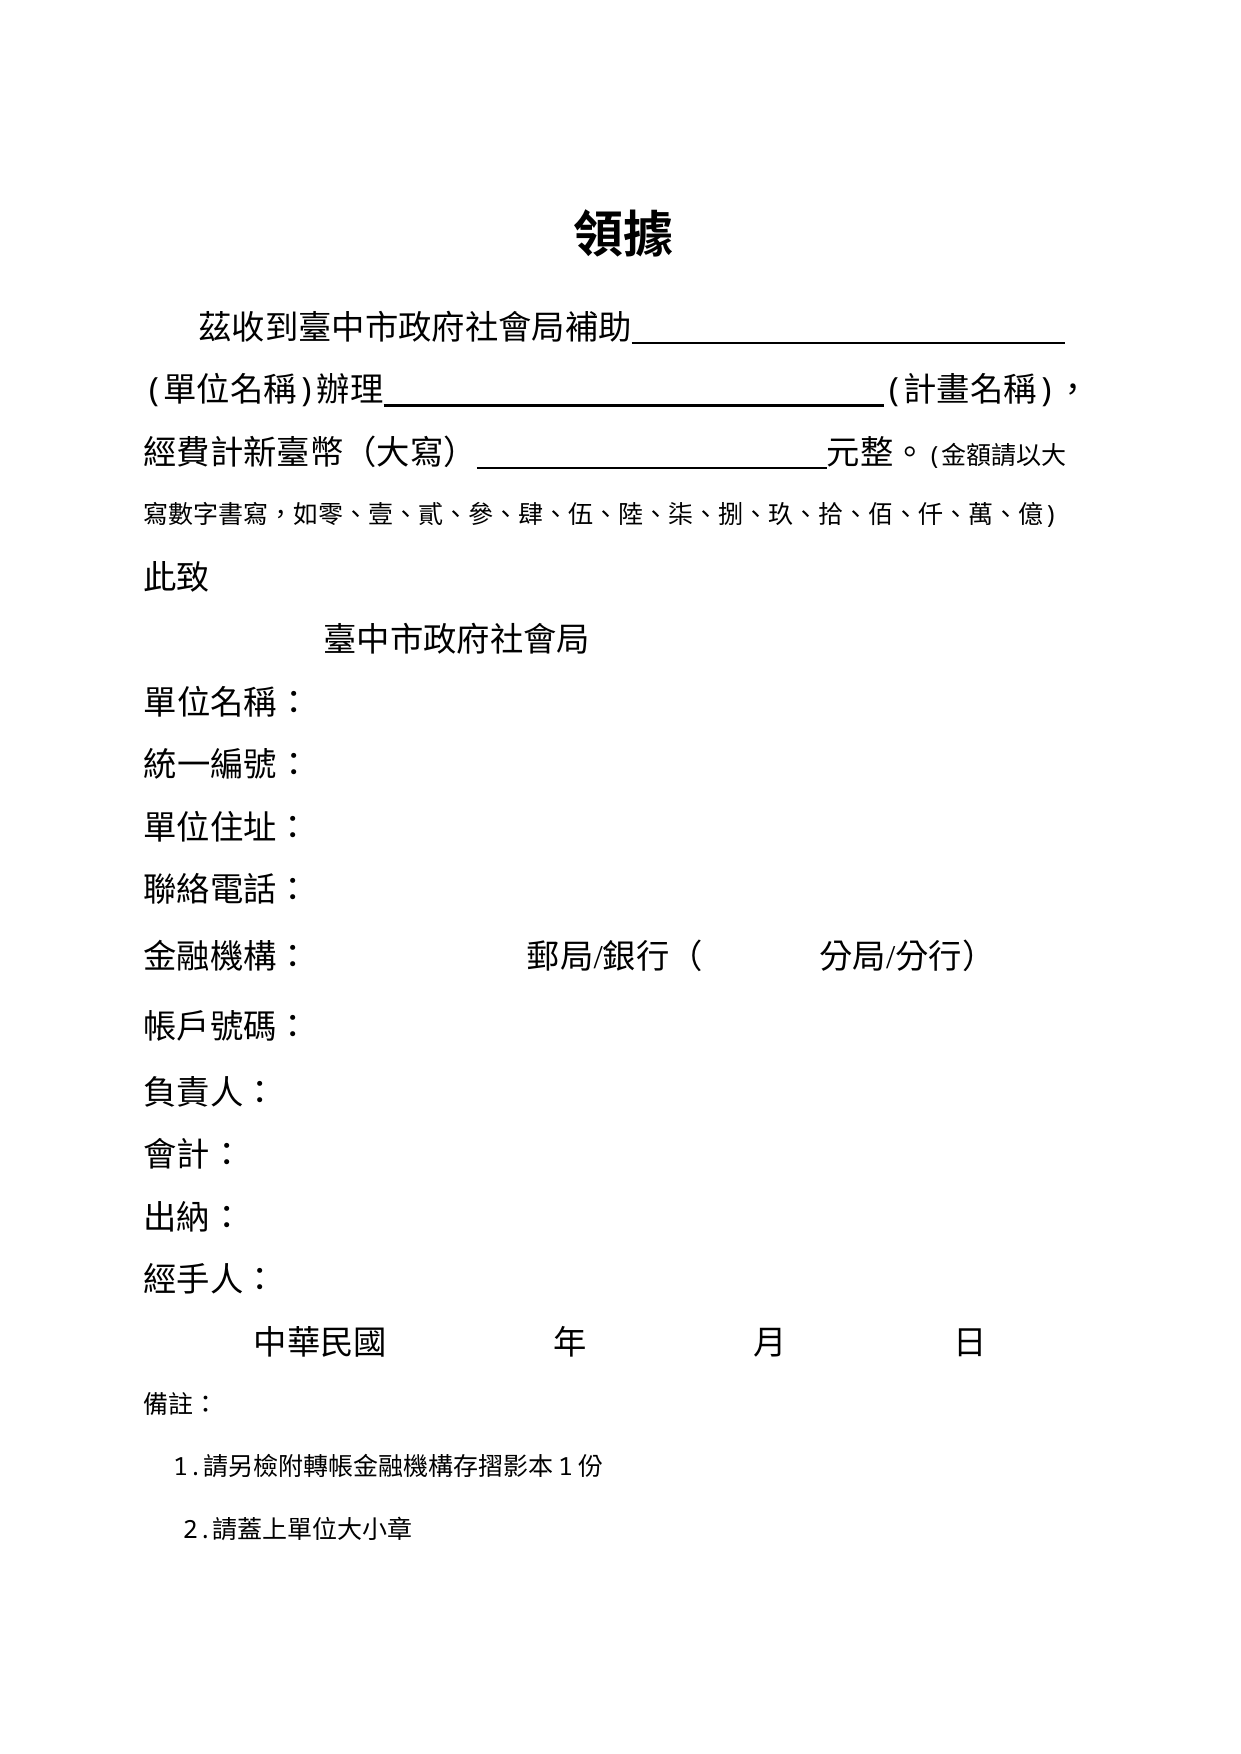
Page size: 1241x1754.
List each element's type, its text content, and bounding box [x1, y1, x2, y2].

text 領據 [84, 158, 1059, 283]
text 2.請蓋上單位大小章 [123, 1486, 1118, 1548]
text 臺中市政府社會局 [143, 596, 1053, 658]
text 此致 [143, 533, 1053, 596]
text 單位名稱： [143, 658, 1053, 721]
text 備註： [143, 1361, 1053, 1423]
text 茲收到臺中市政府社會局補助 [158, 283, 1073, 346]
text 會計： [143, 1111, 1053, 1173]
text 聯絡電話： [143, 846, 1053, 908]
text 出納： [143, 1173, 1053, 1236]
text 金融機構： 郵局/銀行（ 分局/分行） [143, 912, 1053, 974]
text 單位住址： [143, 783, 1053, 846]
text 負責人： [143, 1048, 1053, 1111]
text 帳戶號碼： [143, 982, 1053, 1044]
text 經手人： [143, 1236, 1053, 1298]
text 統一編號： [143, 721, 1053, 783]
text 1.請另檢附轉帳金融機構存摺影本1份 [173, 1423, 1053, 1486]
text 經費計新臺幣（大寫） 元整。(金額請以大寫數字書寫，如零、壹、貳、參、肆、伍、陸、柒、捌、玖、拾、佰、仟、萬、億) [143, 408, 1088, 533]
text (單位名稱)辦理 (計畫名稱)， [143, 346, 1103, 408]
text 中華民國 年 月 日 [187, 1298, 1053, 1361]
